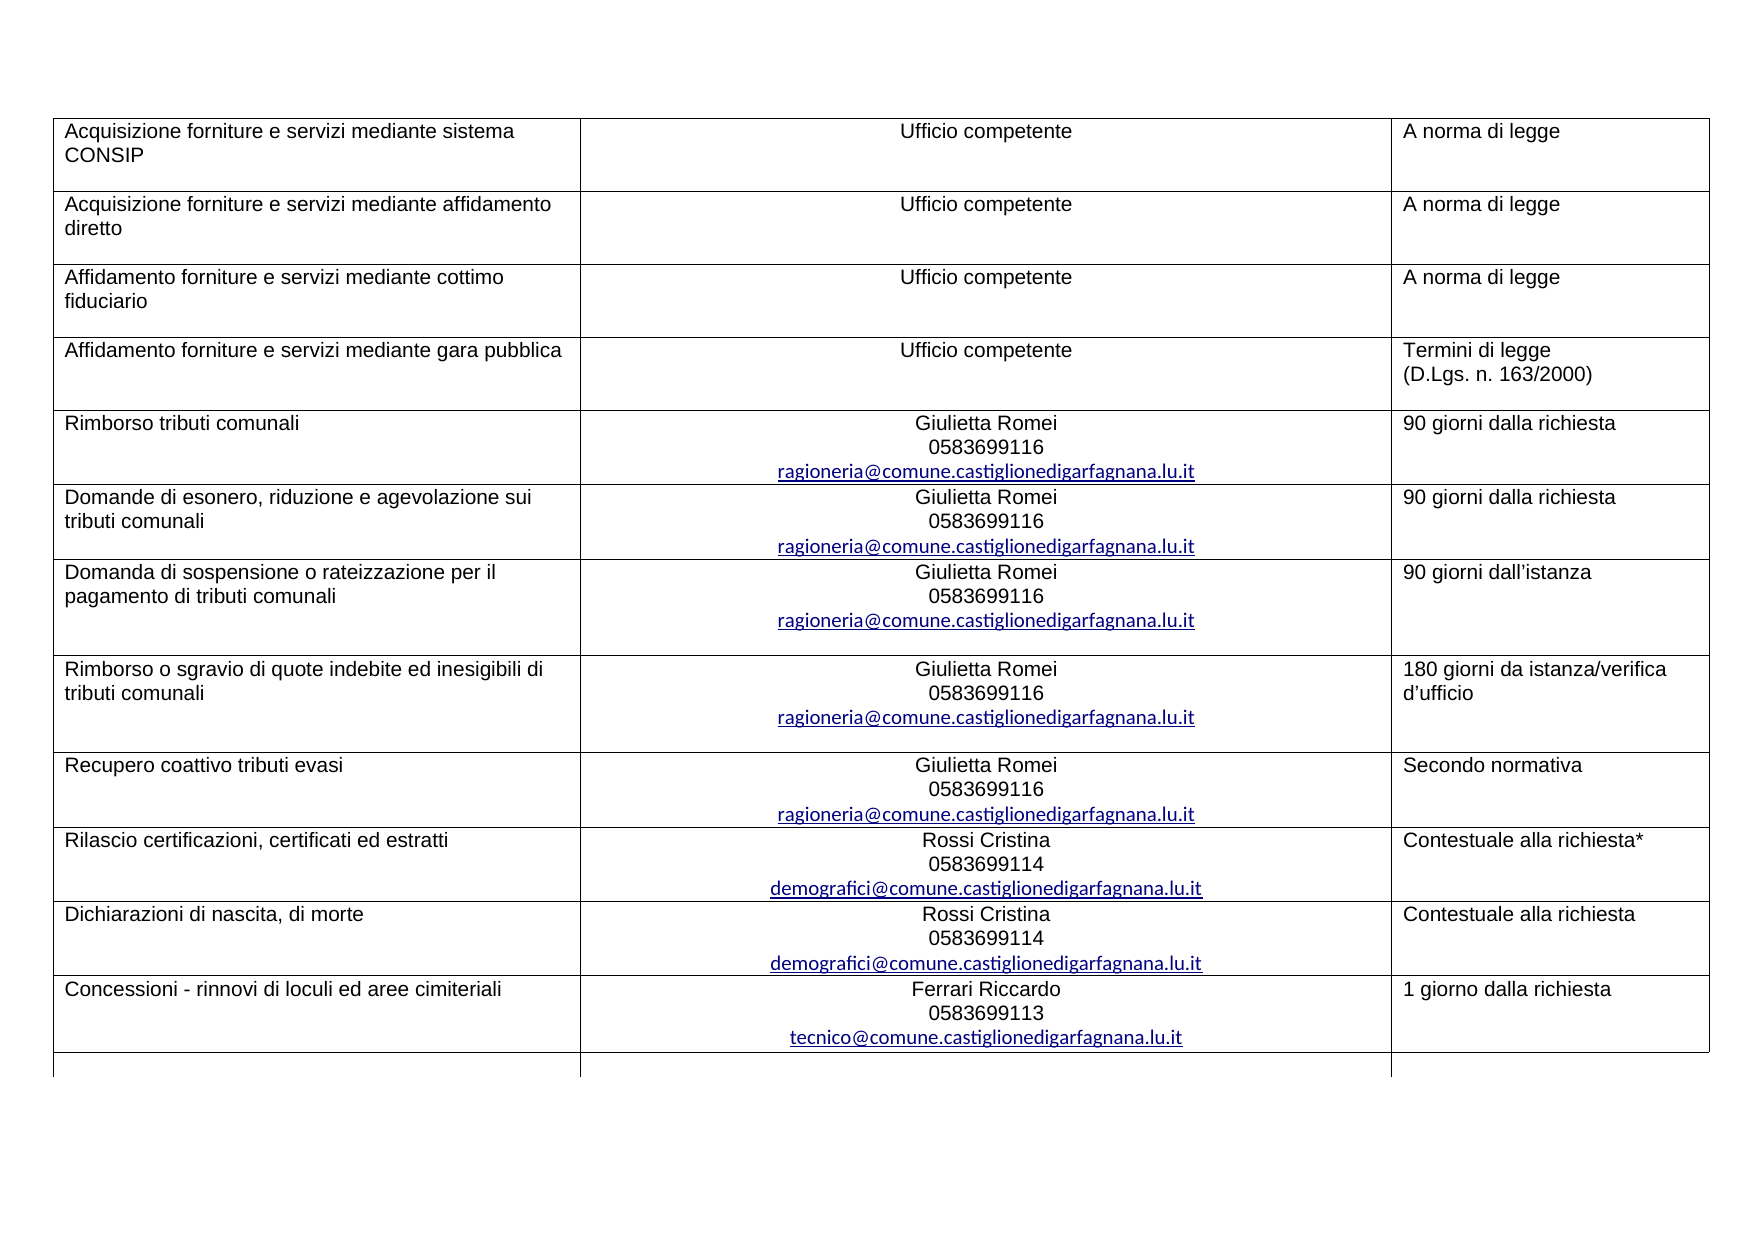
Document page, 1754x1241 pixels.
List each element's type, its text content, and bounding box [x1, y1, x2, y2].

table_cell Rimborso tributi comunali [54, 411, 580, 484]
table_cell Giulietta Romei 0583699116 ragioneria@comune.castiglionedigarfagnana.lu.it [581, 560, 1391, 655]
table_cell [1710, 484, 1722, 558]
table_cell A norma di legge [1392, 192, 1709, 264]
table_cell [1392, 1053, 1709, 1077]
table_cell Giulietta Romei 0583699116 ragioneria@comune.castiglionedigarfagnana.lu.it [581, 656, 1391, 752]
table_cell Ferrari Riccardo 0583699113 tecnico@comune.castiglionedigarfagnana.lu.it [581, 976, 1391, 1052]
table_cell [1710, 901, 1722, 975]
table_cell [1710, 337, 1722, 410]
table_cell [1710, 410, 1722, 484]
table_cell Rossi Cristina 0583699114 demografici@comune.castiglionedigarfagnana.lu.it [581, 902, 1391, 975]
table_cell Ufficio competente [581, 119, 1391, 191]
table_cell Acquisizione forniture e servizi mediante affidamento diretto [54, 192, 580, 264]
table_cell [1710, 559, 1722, 655]
table_cell Domanda di sospensione o rateizzazione per il pagamento di tributi comunali [54, 560, 580, 655]
table_cell Rimborso o sgravio di quote indebite ed inesigibili di tributi comunali [54, 656, 580, 752]
table_cell A norma di legge [1392, 119, 1709, 191]
table_cell 90 giorni dalla richiesta [1392, 411, 1709, 484]
table_cell Giulietta Romei 0583699116 ragioneria@comune.castiglionedigarfagnana.lu.it [581, 753, 1391, 827]
table_cell Acquisizione forniture e servizi mediante sistema CONSIP [54, 119, 580, 191]
table_cell [1710, 1052, 1722, 1077]
table_cell [54, 1053, 580, 1077]
table_cell Ufficio competente [581, 338, 1391, 410]
table_cell Dichiarazioni di nascita, di morte [54, 902, 580, 975]
table_cell [1710, 975, 1722, 1052]
table_cell 90 giorni dalla richiesta [1392, 485, 1709, 558]
table_cell [1710, 264, 1722, 337]
table_cell Rossi Cristina 0583699114 demografici@comune.castiglionedigarfagnana.lu.it [581, 828, 1391, 901]
table_cell Ufficio competente [581, 192, 1391, 264]
table_cell Contestuale alla richiesta [1392, 902, 1709, 975]
table_cell Secondo normativa [1392, 753, 1709, 827]
table_cell [1710, 827, 1722, 901]
table_cell A norma di legge [1392, 265, 1709, 337]
table_cell Giulietta Romei 0583699116 ragioneria@comune.castiglionedigarfagnana.lu.it [581, 485, 1391, 558]
table_cell 90 giorni dall’istanza [1392, 560, 1709, 655]
table_cell 180 giorni da istanza/verifica d’ufficio [1392, 656, 1709, 752]
table_cell Rilascio certificazioni, certificati ed estratti [54, 828, 580, 901]
table_cell [1710, 752, 1722, 827]
table_cell [1710, 191, 1722, 264]
table_cell Affidamento forniture e servizi mediante cottimo fiduciario [54, 265, 580, 337]
table_cell Giulietta Romei 0583699116 ragioneria@comune.castiglionedigarfagnana.lu.it [581, 411, 1391, 484]
table_cell Recupero coattivo tributi evasi [54, 753, 580, 827]
table_cell Contestuale alla richiesta* [1392, 828, 1709, 901]
table_cell Ufficio competente [581, 265, 1391, 337]
table_cell [1710, 118, 1722, 191]
table_cell [581, 1053, 1391, 1077]
table_cell 1 giorno dalla richiesta [1392, 976, 1709, 1052]
table_cell Affidamento forniture e servizi mediante gara pubblica [54, 338, 580, 410]
table_cell Domande di esonero, riduzione e agevolazione sui tributi comunali [54, 485, 580, 558]
table_cell Termini di legge (D.Lgs. n. 163/2000) [1392, 338, 1709, 410]
table_cell Concessioni - rinnovi di loculi ed aree cimiteriali [54, 976, 580, 1052]
table_cell [1710, 655, 1722, 752]
